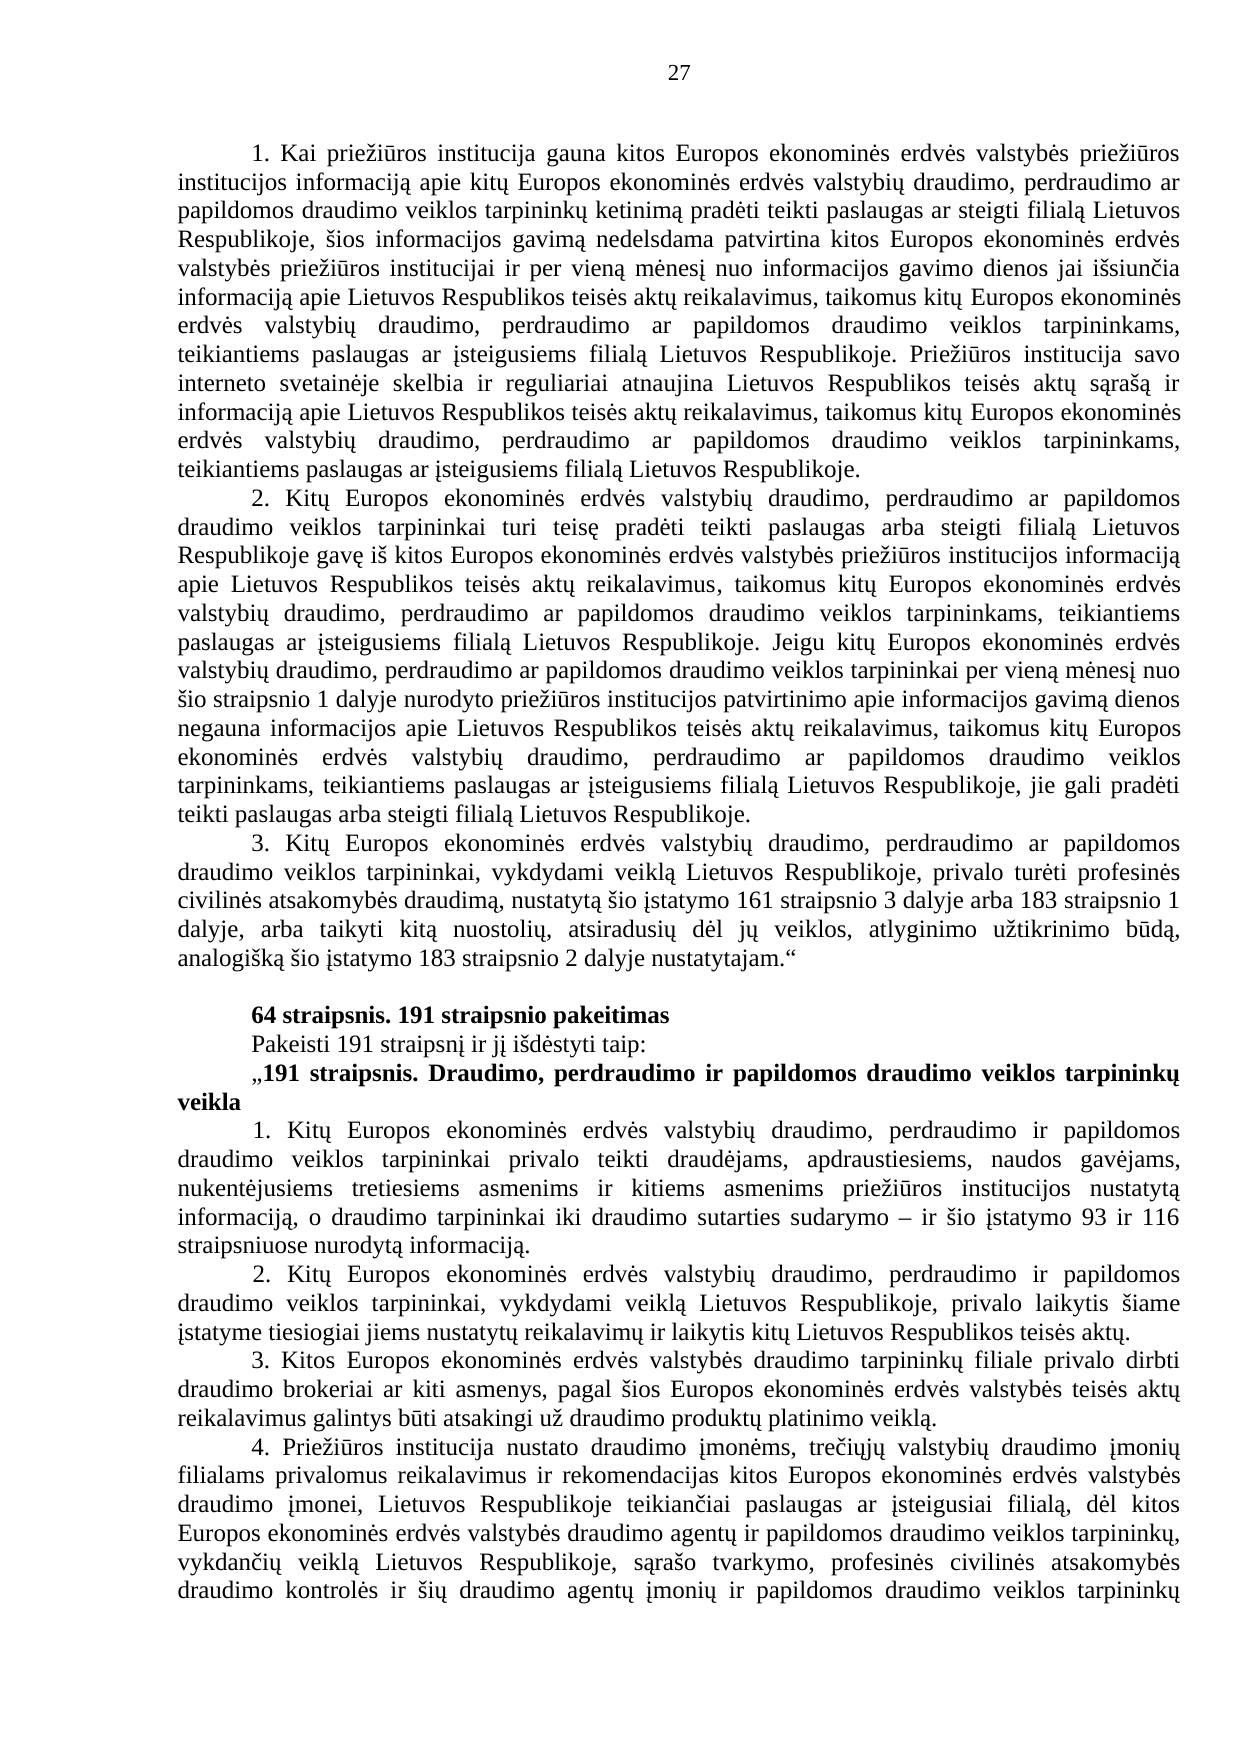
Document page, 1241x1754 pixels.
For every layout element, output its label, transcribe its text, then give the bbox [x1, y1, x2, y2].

text Pakeisti 191 straipsnį ir jį išdėstyti taip: [177, 1029, 1181, 1058]
text 3. Kitų Europos ekonominės erdvės valstybių draudimo, perdraudimo ar papildomos draudimo veiklos tarpininkai, vykdydami veiklą Lietuvos Respublikoje, privalo turėti profesinės civilinės atsakomybės draudimą, nustatytą šio įstatymo 161 straipsnio 3 dalyje arba 183 straipsnio 1 dalyje, arba taikyti kitą nuostolių, atsiradusių dėl jų veiklos, atlyginimo užtikrinimo būdą, analogišką šio įstatymo 183 straipsnio 2 dalyje nustatytajam.“ [177, 828, 1181, 972]
text 2. Kitų Europos ekonominės erdvės valstybių draudimo, perdraudimo ar papildomos draudimo veiklos tarpininkai turi teisę pradėti teikti paslaugas arba steigti filialą Lietuvos Respublikoje gavę iš kitos Europos ekonominės erdvės valstybės priežiūros institucijos informaciją apie Lietuvos Respublikos teisės aktų reikalavimus, taikomus kitų Europos ekonominės erdvės valstybių draudimo, perdraudimo ar papildomos draudimo veiklos tarpininkams, teikiantiems paslaugas ar įsteigusiems filialą Lietuvos Respublikoje. Jeigu kitų Europos ekonominės erdvės valstybių draudimo, perdraudimo ar papildomos draudimo veiklos tarpininkai per vieną mėnesį nuo šio straipsnio 1 dalyje nurodyto priežiūros institucijos patvirtinimo apie informacijos gavimą dienos negauna informacijos apie Lietuvos Respublikos teisės aktų reikalavimus, taikomus kitų Europos ekonominės erdvės valstybių draudimo, perdraudimo ar papildomos draudimo veiklos tarpininkams, teikiantiems paslaugas ar įsteigusiems filialą Lietuvos Respublikoje, jie gali pradėti teikti paslaugas arba steigti filialą Lietuvos Respublikoje. [177, 483, 1181, 828]
text „191 straipsnis. Draudimo, perdraudimo ir papildomos draudimo veiklos tarpininkų veikla [177, 1058, 1181, 1116]
text 1. Kitų Europos ekonominės erdvės valstybių draudimo, perdraudimo ir papildomos draudimo veiklos tarpininkai privalo teikti draudėjams, apdraustiesiems, naudos gavėjams, nukentėjusiems tretiesiems asmenims ir kitiems asmenims priežiūros institucijos nustatytą informaciją, o draudimo tarpininkai iki draudimo sutarties sudarymo – ir šio įstatymo 93 ir 116 straipsniuose nurodytą informaciją. [177, 1116, 1181, 1259]
text 64 straipsnis. 191 straipsnio pakeitimas [177, 1001, 1181, 1029]
text 3. Kitos Europos ekonominės erdvės valstybės draudimo tarpininkų filiale privalo dirbti draudimo brokeriai ar kiti asmenys, pagal šios Europos ekonominės erdvės valstybės teisės aktų reikalavimus galintys būti atsakingi už draudimo produktų platinimo veiklą. [177, 1346, 1181, 1432]
text 4. Priežiūros institucija nustato draudimo įmonėms, trečiųjų valstybių draudimo įmonių filialams privalomus reikalavimus ir rekomendacijas kitos Europos ekonominės erdvės valstybės draudimo įmonei, Lietuvos Respublikoje teikiančiai paslaugas ar įsteigusiai filialą, dėl kitos Europos ekonominės erdvės valstybės draudimo agentų ir papildomos draudimo veiklos tarpininkų, vykdančių veiklą Lietuvos Respublikoje, sąrašo tvarkymo, profesinės civilinės atsakomybės draudimo kontrolės ir šių draudimo agentų įmonių ir papildomos draudimo veiklos tarpininkų [177, 1432, 1181, 1604]
text 1. Kai priežiūros institucija gauna kitos Europos ekonominės erdvės valstybės priežiūros institucijos informaciją apie kitų Europos ekonominės erdvės valstybių draudimo, perdraudimo ar papildomos draudimo veiklos tarpininkų ketinimą pradėti teikti paslaugas ar steigti filialą Lietuvos Respublikoje, šios informacijos gavimą nedelsdama patvirtina kitos Europos ekonominės erdvės valstybės priežiūros institucijai ir per vieną mėnesį nuo informacijos gavimo dienos jai išsiunčia informaciją apie Lietuvos Respublikos teisės aktų reikalavimus, taikomus kitų Europos ekonominės erdvės valstybių draudimo, perdraudimo ar papildomos draudimo veiklos tarpininkams, teikiantiems paslaugas ar įsteigusiems filialą Lietuvos Respublikoje. Priežiūros institucija savo interneto svetainėje skelbia ir reguliariai atnaujina Lietuvos Respublikos teisės aktų sąrašą ir informaciją apie Lietuvos Respublikos teisės aktų reikalavimus, taikomus kitų Europos ekonominės erdvės valstybių draudimo, perdraudimo ar papildomos draudimo veiklos tarpininkams, teikiantiems paslaugas ar įsteigusiems filialą Lietuvos Respublikoje. [177, 138, 1181, 483]
text 2. Kitų Europos ekonominės erdvės valstybių draudimo, perdraudimo ir papildomos draudimo veiklos tarpininkai, vykdydami veiklą Lietuvos Respublikoje, privalo laikytis šiame įstatyme tiesiogiai jiems nustatytų reikalavimų ir laikytis kitų Lietuvos Respublikos teisės aktų. [177, 1259, 1181, 1346]
